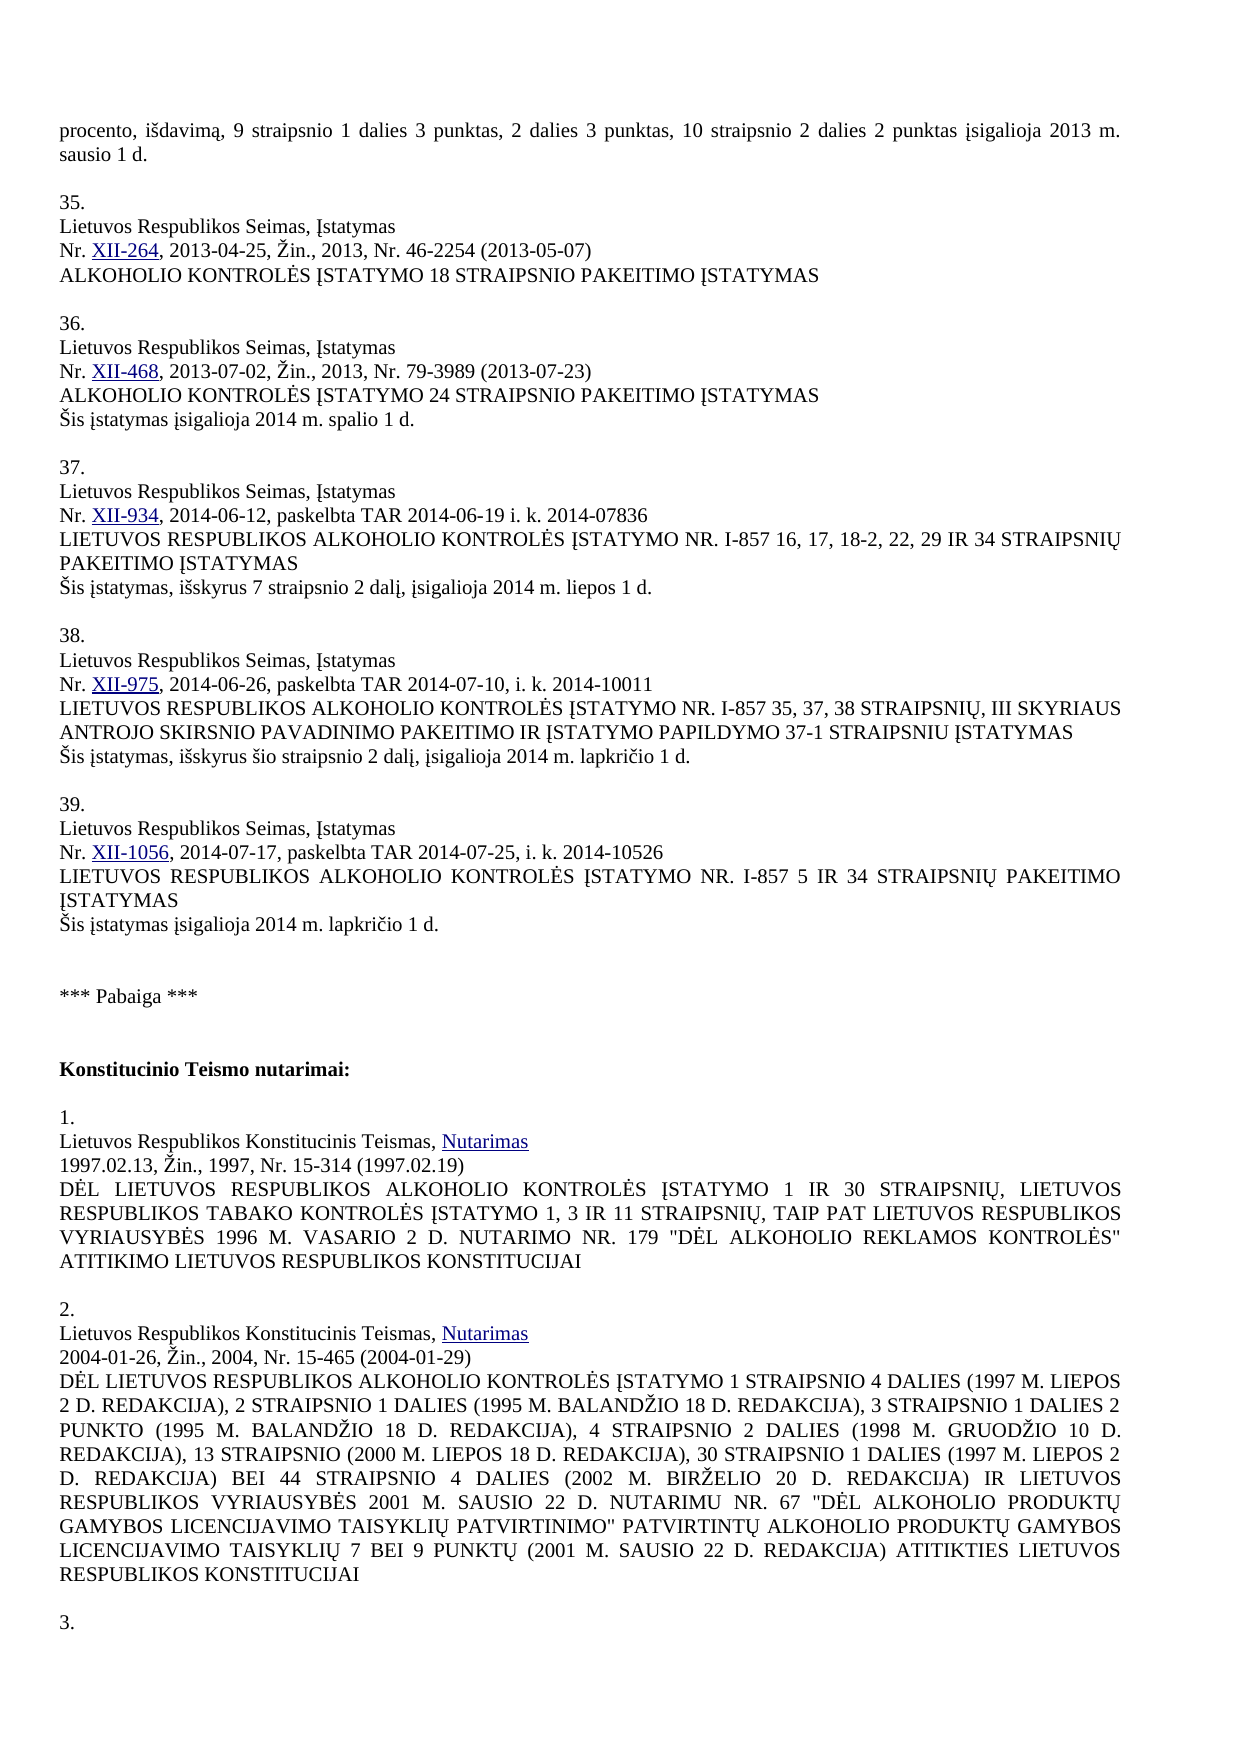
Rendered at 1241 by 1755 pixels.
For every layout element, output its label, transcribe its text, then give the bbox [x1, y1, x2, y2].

text Šis įstatymas, išskyrus šio straipsnio 2 dalį, įsigalioja 2014 m. lapkričio 1 d. [59, 744, 1122, 768]
text 37. [59, 455, 1122, 479]
text 39. [59, 792, 1122, 816]
text 36. [59, 311, 1122, 335]
text Lietuvos Respublikos Konstitucinis Teismas, Nutarimas [59, 1321, 1122, 1345]
text 38. [59, 623, 1122, 647]
text LIETUVOS RESPUBLIKOS ALKOHOLIO KONTROLĖS ĮSTATYMO NR. I-857 35, 37, 38 STRAIPSNIŲ, III SKYRIAUS ANTROJO SKIRSNIO PAVADINIMO PAKEITIMO IR ĮSTATYMO PAPILDYMO 37-1 STRAIPSNIU ĮSTATYMAS [59, 696, 1122, 744]
text Lietuvos Respublikos Konstitucinis Teismas, Nutarimas [59, 1129, 1122, 1153]
text Lietuvos Respublikos Seimas, Įstatymas [59, 816, 1122, 840]
text Nr. XII-264, 2013-04-25, Žin., 2013, Nr. 46-2254 (2013-05-07) [59, 238, 1122, 262]
text Nr. XII-1056, 2014-07-17, paskelbta TAR 2014-07-25, i. k. 2014-10526 [59, 840, 1122, 864]
text 2004-01-26, Žin., 2004, Nr. 15-465 (2004-01-29) [59, 1345, 1122, 1369]
text LIETUVOS RESPUBLIKOS ALKOHOLIO KONTROLĖS ĮSTATYMO NR. I-857 5 IR 34 STRAIPSNIŲ PAKEITIMO ĮSTATYMAS [59, 864, 1122, 912]
text Nr. XII-934, 2014-06-12, paskelbta TAR 2014-06-19 i. k. 2014-07836 [59, 503, 1122, 527]
text procento, išdavimą, 9 straipsnio 1 dalies 3 punktas, 2 dalies 3 punktas, 10 straipsnio 2 dalies 2 punktas įsigalioja 2013 m. sausio 1 d. [59, 118, 1122, 166]
text Lietuvos Respublikos Seimas, Įstatymas [59, 335, 1122, 359]
text ALKOHOLIO KONTROLĖS ĮSTATYMO 24 STRAIPSNIO PAKEITIMO ĮSTATYMAS [59, 383, 1122, 407]
text Nr. XII-468, 2013-07-02, Žin., 2013, Nr. 79-3989 (2013-07-23) [59, 359, 1122, 383]
text Lietuvos Respublikos Seimas, Įstatymas [59, 214, 1122, 238]
text 3. [59, 1610, 1122, 1634]
text 35. [59, 190, 1122, 214]
text LIETUVOS RESPUBLIKOS ALKOHOLIO KONTROLĖS ĮSTATYMO NR. I-857 16, 17, 18-2, 22, 29 IR 34 STRAIPSNIŲ PAKEITIMO ĮSTATYMAS [59, 527, 1122, 575]
text DĖL LIETUVOS RESPUBLIKOS ALKOHOLIO KONTROLĖS ĮSTATYMO 1 IR 30 STRAIPSNIŲ, LIETUVOS RESPUBLIKOS TABAKO KONTROLĖS ĮSTATYMO 1, 3 IR 11 STRAIPSNIŲ, TAIP PAT LIETUVOS RESPUBLIKOS VYRIAUSYBĖS 1996 M. VASARIO 2 D. NUTARIMO NR. 179 "DĖL ALKOHOLIO REKLAMOS KONTROLĖS" ATITIKIMO LIETUVOS RESPUBLIKOS KONSTITUCIJAI [59, 1177, 1122, 1273]
text Lietuvos Respublikos Seimas, Įstatymas [59, 479, 1122, 503]
text Lietuvos Respublikos Seimas, Įstatymas [59, 647, 1122, 672]
text Šis įstatymas įsigalioja 2014 m. spalio 1 d. [59, 407, 1122, 431]
text Konstitucinio Teismo nutarimai: [59, 1057, 1122, 1081]
text ALKOHOLIO KONTROLĖS ĮSTATYMO 18 STRAIPSNIO PAKEITIMO ĮSTATYMAS [59, 262, 1122, 287]
text DĖL LIETUVOS RESPUBLIKOS ALKOHOLIO KONTROLĖS ĮSTATYMO 1 STRAIPSNIO 4 DALIES (1997 M. LIEPOS 2 D. REDAKCIJA), 2 STRAIPSNIO 1 DALIES (1995 M. BALANDŽIO 18 D. REDAKCIJA), 3 STRAIPSNIO 1 DALIES 2 PUNKTO (1995 M. BALANDŽIO 18 D. REDAKCIJA), 4 STRAIPSNIO 2 DALIES (1998 M. GRUODŽIO 10 D. REDAKCIJA), 13 STRAIPSNIO (2000 M. LIEPOS 18 D. REDAKCIJA), 30 STRAIPSNIO 1 DALIES (1997 M. LIEPOS 2 D. REDAKCIJA) BEI 44 STRAIPSNIO 4 DALIES (2002 M. BIRŽELIO 20 D. REDAKCIJA) IR LIETUVOS RESPUBLIKOS VYRIAUSYBĖS 2001 M. SAUSIO 22 D. NUTARIMU NR. 67 "DĖL ALKOHOLIO PRODUKTŲ GAMYBOS LICENCIJAVIMO TAISYKLIŲ PATVIRTINIMO" PATVIRTINTŲ ALKOHOLIO PRODUKTŲ GAMYBOS LICENCIJAVIMO TAISYKLIŲ 7 BEI 9 PUNKTŲ (2001 M. SAUSIO 22 D. REDAKCIJA) ATITIKTIES LIETUVOS RESPUBLIKOS KONSTITUCIJAI [59, 1369, 1122, 1586]
text *** Pabaiga *** [59, 984, 1122, 1008]
text Nr. XII-975, 2014-06-26, paskelbta TAR 2014-07-10, i. k. 2014-10011 [59, 672, 1122, 696]
text 2. [59, 1297, 1122, 1321]
text Šis įstatymas, išskyrus 7 straipsnio 2 dalį, įsigalioja 2014 m. liepos 1 d. [59, 575, 1122, 599]
text 1. [59, 1105, 1122, 1129]
text Šis įstatymas įsigalioja 2014 m. lapkričio 1 d. [59, 912, 1122, 936]
text 1997.02.13, Žin., 1997, Nr. 15-314 (1997.02.19) [59, 1153, 1122, 1177]
